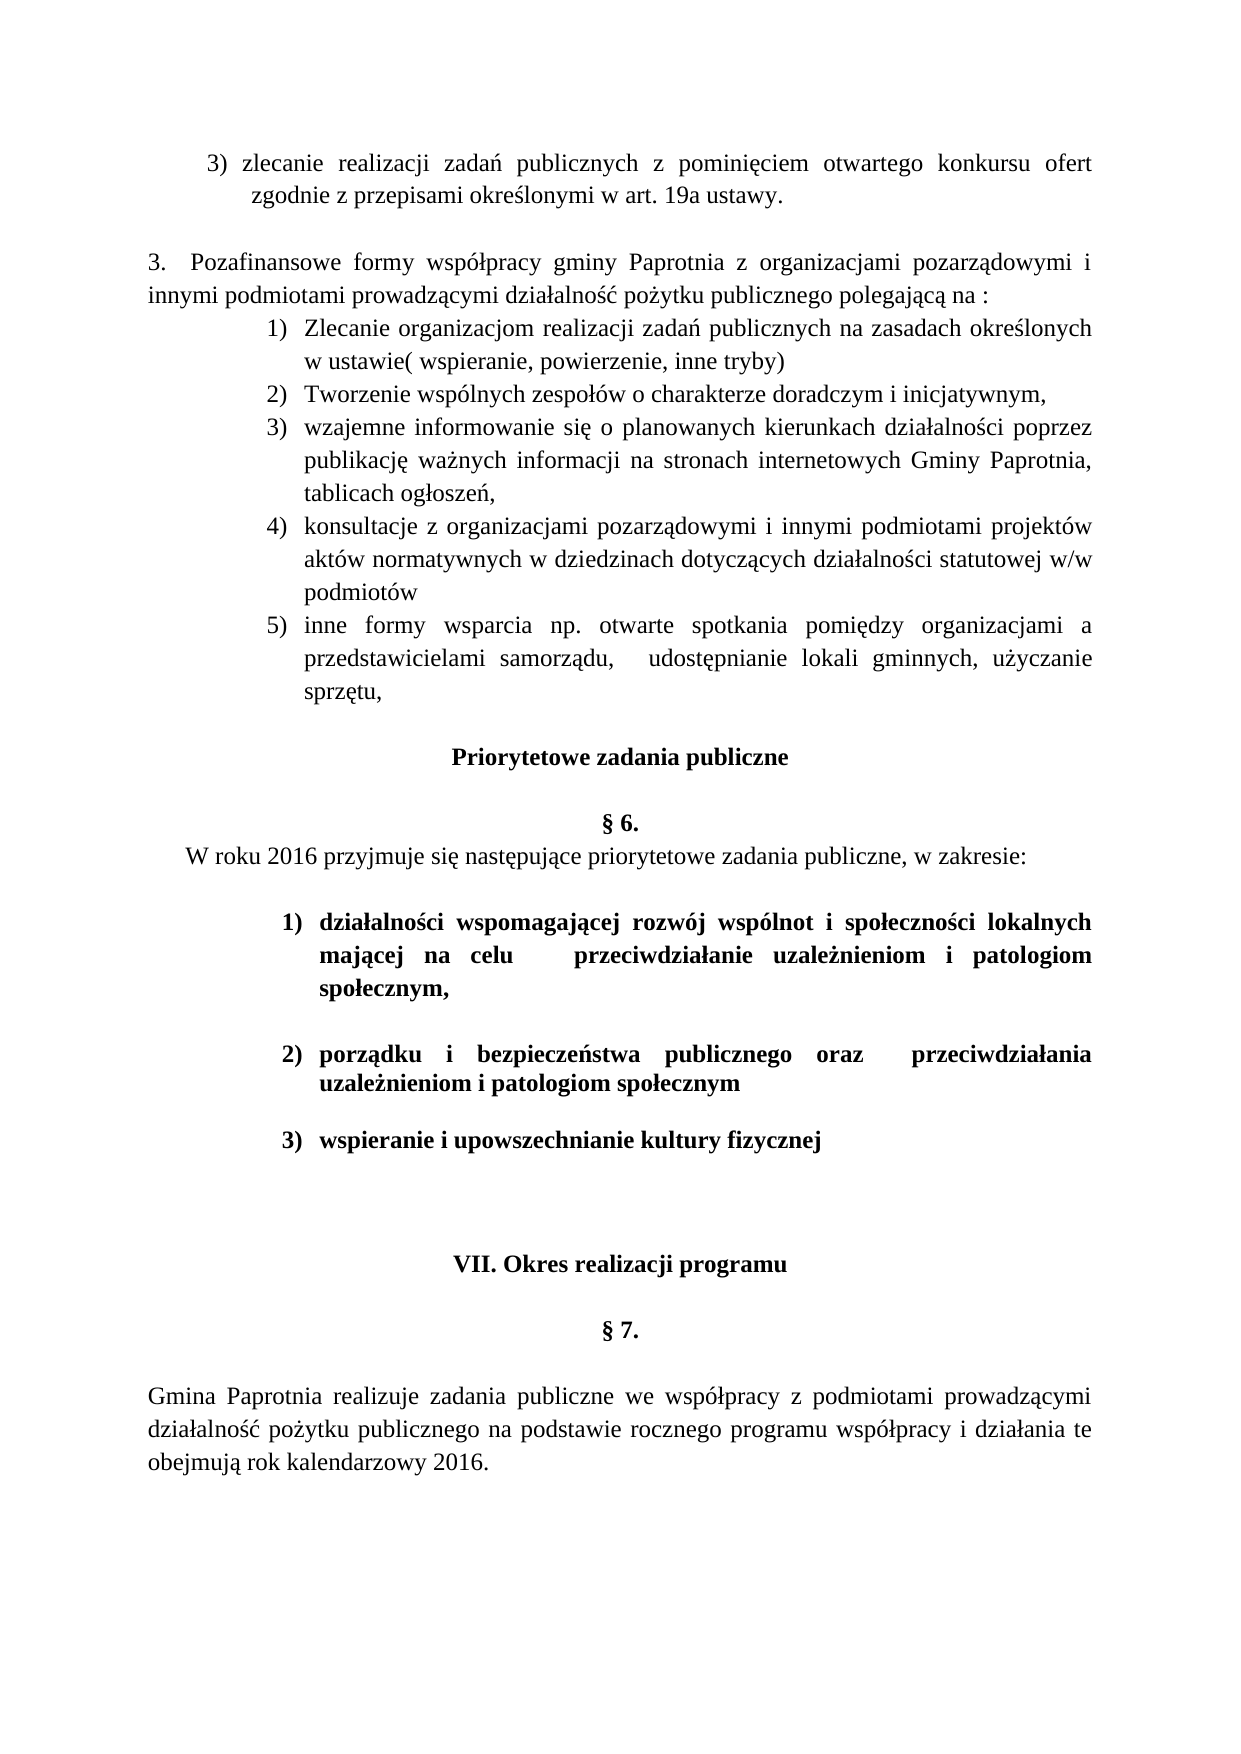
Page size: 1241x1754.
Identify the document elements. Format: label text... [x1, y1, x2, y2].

text W roku 2016 przyjmuje się następujące priorytetowe zadania publiczne, w zakresie: [185, 841, 1093, 870]
list konsultacje z organizacjami pozarządowymi i innymi podmiotami projektów aktów normatywnych w dziedzinach dotyczących działalności statutowej w/w podmiotów [266, 511, 1093, 606]
text § 7. [148, 1315, 1093, 1344]
text VII. Okres realizacji programu [148, 1249, 1093, 1278]
text Gmina Paprotnia realizuje zadania publiczne we współpracy z podmiotami prowadzącymi działalność pożytku publicznego na podstawie rocznego programu współpracy i działania te obejmują rok kalendarzowy 2016. [148, 1381, 1093, 1476]
list Tworzenie wspólnych zespołów o charakterze doradczym i inicjatywnym, [266, 379, 1093, 407]
list wspieranie i upowszechnianie kultury fizycznej [282, 1125, 1093, 1154]
list Zlecanie organizacjom realizacji zadań publicznych na zasadach określonych w ustawie( wspieranie, powierzenie, inne tryby) [266, 313, 1093, 374]
list wzajemne informowanie się o planowanych kierunkach działalności poprzez publikację ważnych informacji na stronach internetowych Gminy Paprotnia, tablicach ogłoszeń, [266, 412, 1093, 507]
list inne formy wsparcia np. otwarte spotkania pomiędzy organizacjami a przedstawicielami samorządu, udostępnianie lokali gminnych, użyczanie sprzętu, [266, 610, 1093, 705]
list porządku i bezpieczeństwa publicznego oraz przeciwdziałania uzależnieniom i patologiom społecznym [282, 1039, 1093, 1097]
text 3. Pozafinansowe formy współpracy gminy Paprotnia z organizacjami pozarządowymi i innymi podmiotami prowadzącymi działalność pożytku publicznego polegającą na : [148, 247, 1093, 308]
text 3) zlecanie realizacji zadań publicznych z pominięciem otwartego konkursu ofert zgodnie z przepisami określonymi w art. 19a ustawy. [207, 148, 1093, 209]
text § 6. [148, 808, 1093, 837]
list działalności wspomagającej rozwój wspólnot i społeczności lokalnych mającej na celu przeciwdziałanie uzależnieniom i patologiom społecznym, [282, 907, 1093, 1002]
text Priorytetowe zadania publiczne [148, 742, 1093, 771]
